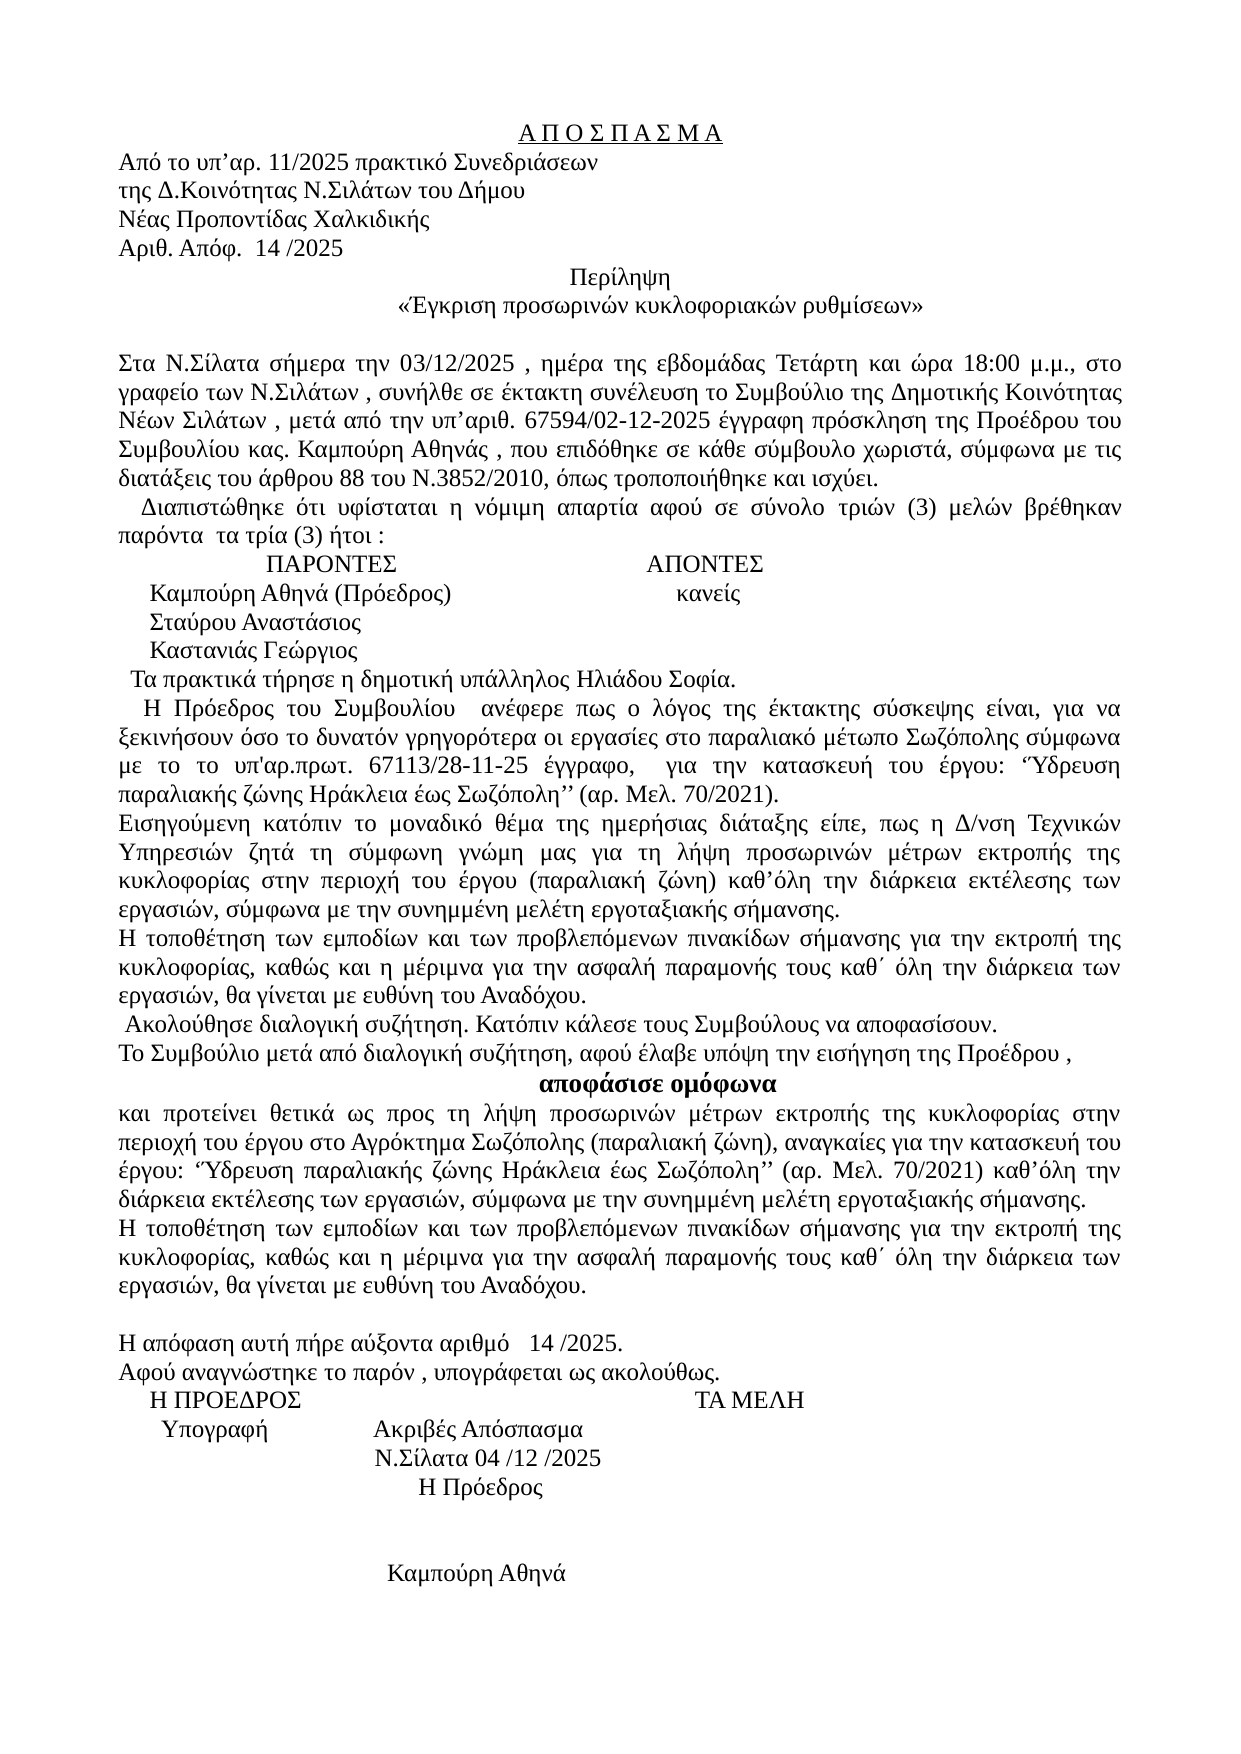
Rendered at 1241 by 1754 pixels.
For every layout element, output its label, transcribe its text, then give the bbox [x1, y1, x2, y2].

text Ν.Σίλατα 04 /12 /2025 [118, 1443, 1122, 1472]
text «Έγκριση προσωρινών κυκλοφοριακών ρυθμίσεων» [118, 291, 1122, 319]
text Η τοποθέτηση των εμποδίων και των προβλεπόμενων πινακίδων σήμανσης για την εκτροπή της κυκλοφορίας, καθώς και η μέριμνα για την ασφαλή παραμονής τους καθ΄ όλη την διάρκεια των εργασιών, θα γίνεται με ευθύνη του Αναδόχου. [118, 923, 1122, 1009]
text Νέας Προποντίδας Χαλκιδικής [118, 204, 1122, 233]
text Σταύρου Αναστάσιος [118, 607, 1122, 636]
text Από το υπ’αρ. 11/2025 πρακτικό Συνεδριάσεων [118, 147, 1122, 176]
text Το Συμβούλιο μετά από διαλογική συζήτηση, αφού έλαβε υπόψη την εισήγηση της Προέδρου , [118, 1038, 1122, 1067]
text και προτείνει θετικά ως προς τη λήψη προσωρινών μέτρων εκτροπής της κυκλοφορίας στην περιοχή του έργου στο Αγρόκτημα Σωζόπολης (παραλιακή ζώνη), αναγκαίες για την κατασκευή του έργου: ‘Ύδρευση παραλιακής ζώνης Ηράκλεια έως Σωζόπολη’’ (αρ. Μελ. 70/2021) καθ’όλη την διάρκεια εκτέλεσης των εργασιών, σύμφωνα με την συνημμένη μελέτη εργοταξιακής σήμανσης. [118, 1098, 1122, 1213]
text Στα Ν.Σίλατα σήμερα την 03/12/2025 , ημέρα της εβδομάδας Τετάρτη και ώρα 18:00 μ.μ., στο γραφείο των Ν.Σιλάτων , συνήλθε σε έκτακτη συνέλευση το Συμβούλιο της Δημοτικής Κοινότητας Νέων Σιλάτων , μετά από την υπ’αριθ. 67594/02-12-2025 έγγραφη πρόσκληση της Προέδρου του Συμβουλίου κας. Καμπούρη Αθηνάς , που επιδόθηκε σε κάθε σύμβουλο χωριστά, σύμφωνα με τις διατάξεις του άρθρου 88 του Ν.3852/2010, όπως τροποποιήθηκε και ισχύει. [118, 348, 1122, 492]
text Αφού αναγνώστηκε το παρόν , υπογράφεται ως ακολούθως. [118, 1357, 1122, 1386]
text Διαπιστώθηκε ότι υφίσταται η νόμιμη απαρτία αφού σε σύνολο τριών (3) μελών βρέθηκαν παρόντα τα τρία (3) ήτοι : [118, 492, 1122, 549]
text Τα πρακτικά τήρησε η δημοτική υπάλληλος Ηλιάδου Σοφία. [118, 664, 1122, 693]
text Α Π Ο Σ Π Α Σ Μ Α [118, 118, 1122, 147]
text ΠΑΡΟΝΤΕΣ ΑΠΟΝΤΕΣ [118, 549, 1122, 578]
text Υπογραφή Ακριβές Απόσπασμα [118, 1414, 1122, 1443]
text Εισηγούμενη κατόπιν το μοναδικό θέμα της ημερήσιας διάταξης είπε, πως η Δ/νση Τεχνικών Υπηρεσιών ζητά τη σύμφωνη γνώμη μας για τη λήψη προσωρινών μέτρων εκτροπής της κυκλοφορίας στην περιοχή του έργου (παραλιακή ζώνη) καθ’όλη την διάρκεια εκτέλεσης των εργασιών, σύμφωνα με την συνημμένη μελέτη εργοταξιακής σήμανσης. [118, 808, 1122, 923]
text Καμπούρη Αθηνά [118, 1558, 1122, 1587]
text της Δ.Κοινότητας Ν.Σιλάτων του Δήμου [118, 176, 1122, 204]
list αποφάσισε ομόφωνα [156, 1067, 1122, 1098]
text Περίληψη [118, 262, 1122, 291]
text Αριθ. Απόφ. 14 /2025 [118, 233, 1122, 262]
list Ακολούθησε διαλογική συζήτηση. Κατόπιν κάλεσε τους Συμβούλους να αποφασίσουν. [118, 1009, 1122, 1038]
text Η απόφαση αυτή πήρε αύξοντα αριθμό 14 /2025. [118, 1328, 1122, 1357]
text Η ΠΡΟΕΔΡΟΣ ΤΑ ΜΕΛΗ [118, 1386, 1122, 1414]
text Η Πρόεδρος του Συμβουλίου ανέφερε πως ο λόγος της έκτακτης σύσκεψης είναι, για να ξεκινήσουν όσο το δυνατόν γρηγορότερα οι εργασίες στο παραλιακό μέτωπο Σωζόπολης σύμφωνα με το το υπ'αρ.πρωτ. 67113/28-11-25 έγγραφο, για την κατασκευή του έργου: ‘Ύδρευση παραλιακής ζώνης Ηράκλεια έως Σωζόπολη’’ (αρ. Μελ. 70/2021). [118, 693, 1122, 808]
text Η Πρόεδρος [118, 1472, 1122, 1501]
text Καμπούρη Αθηνά (Πρόεδρος) κανείς [118, 578, 1122, 607]
text Καστανιάς Γεώργιος [118, 636, 1122, 664]
text Η τοποθέτηση των εμποδίων και των προβλεπόμενων πινακίδων σήμανσης για την εκτροπή της κυκλοφορίας, καθώς και η μέριμνα για την ασφαλή παραμονής τους καθ΄ όλη την διάρκεια των εργασιών, θα γίνεται με ευθύνη του Αναδόχου. [118, 1213, 1122, 1299]
